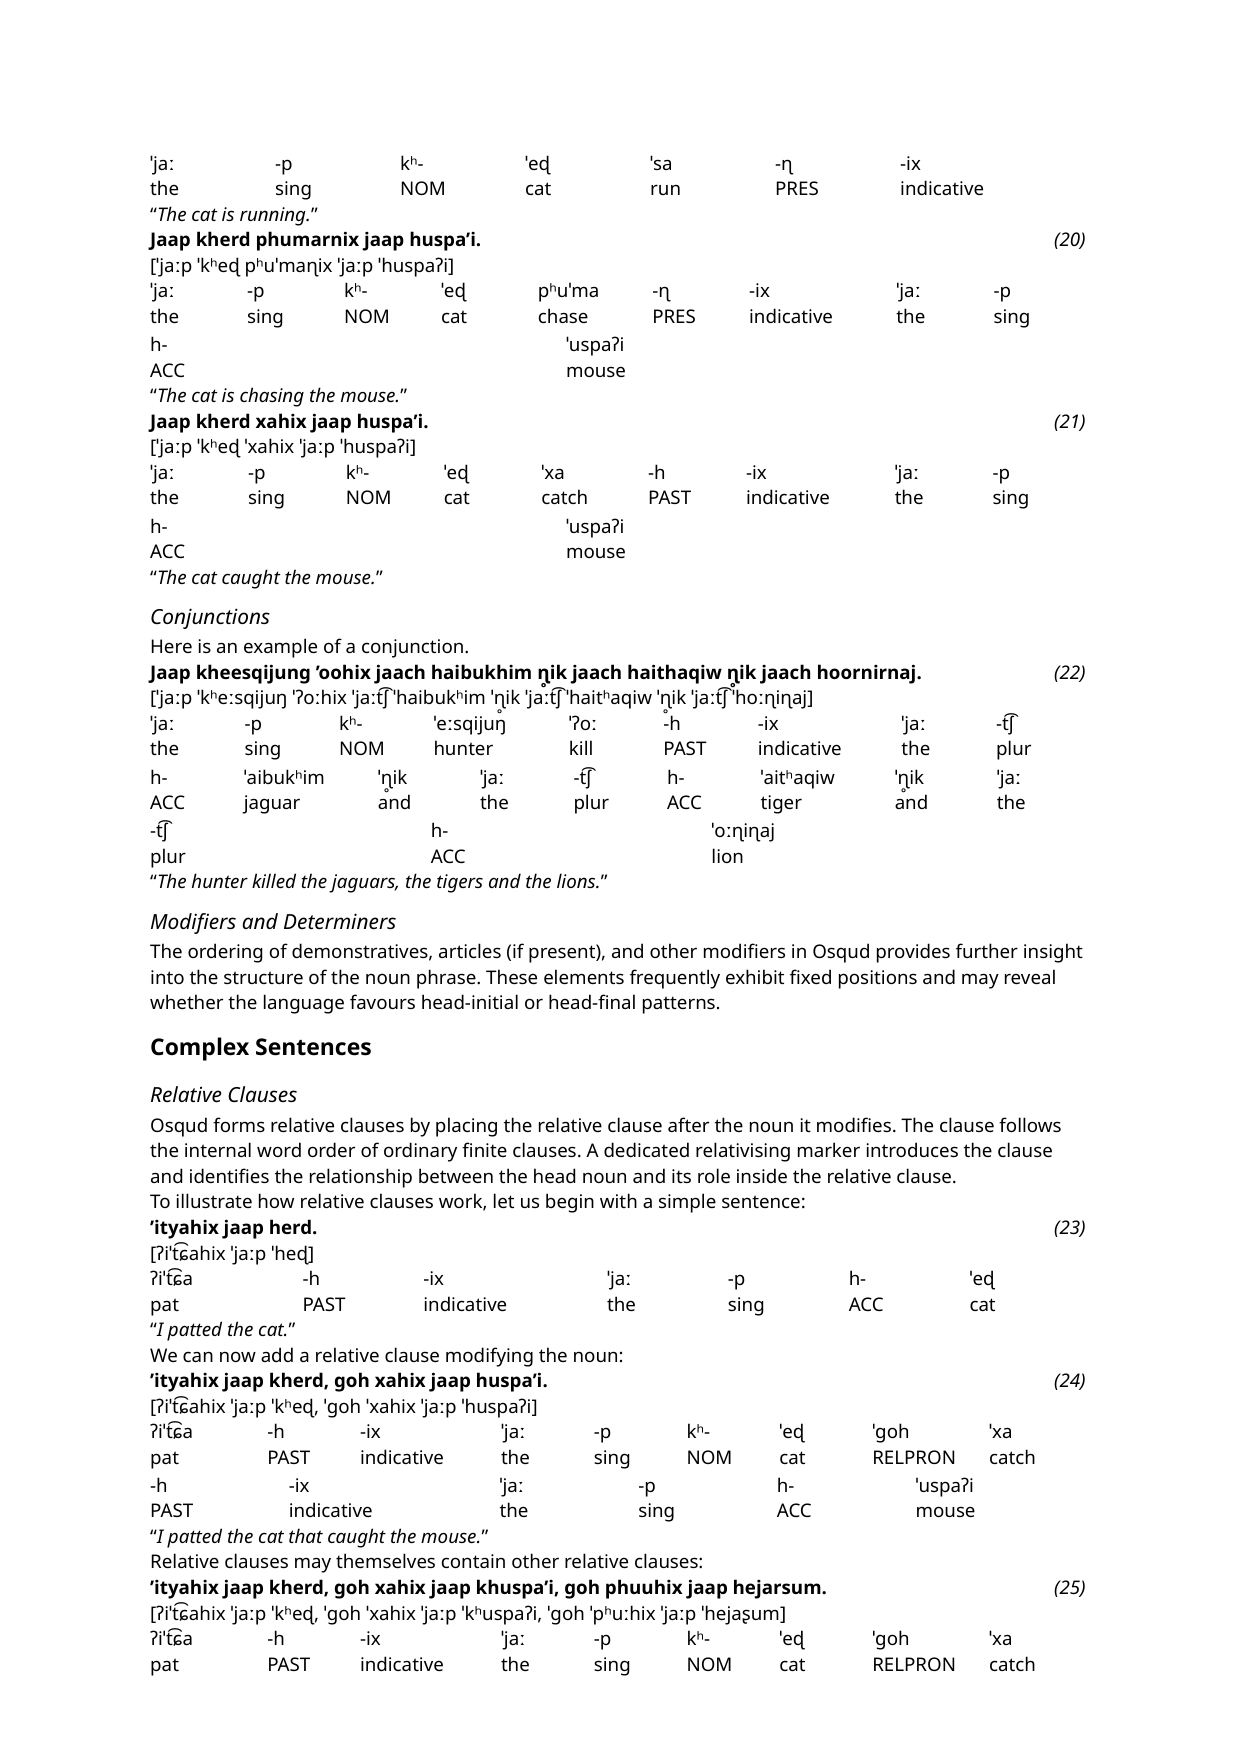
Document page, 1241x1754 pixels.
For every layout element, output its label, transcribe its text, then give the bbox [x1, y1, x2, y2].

table_cell the [150, 736, 244, 761]
table_header ˈuspaʔi [566, 331, 1090, 357]
table_header -ix [746, 459, 894, 484]
table_header ˈeɖ [525, 150, 650, 176]
table_header -p [993, 278, 1090, 303]
table_header -h [648, 459, 746, 484]
table_cell ACC [849, 1291, 969, 1316]
table_cell sing [993, 303, 1090, 329]
table_cell the [480, 790, 573, 815]
table_header h- [667, 764, 760, 789]
table_header -p [248, 459, 346, 484]
table_cell plur [573, 790, 667, 815]
text “The cat caught the mouse.” [150, 564, 1090, 589]
table_header kʰ- [344, 278, 441, 303]
text “I patted the cat.” [150, 1316, 1090, 1342]
table_cell PAST [663, 736, 758, 761]
table_cell chase [538, 303, 652, 329]
table_cell the [895, 485, 992, 510]
text Jaap kheesqijung ’oohix jaach haibukhim ɳ̥ik jaach haithaqiw ɳ̥ik jaach hoornirnaj. (22) [150, 659, 1090, 684]
table_header kʰ- [346, 459, 443, 484]
table_cell the [150, 485, 248, 510]
table_header kʰ- [339, 710, 433, 736]
table_header ˈoːɳiɳaj [711, 818, 1090, 843]
table_header -h [267, 1419, 360, 1444]
table_cell sing [594, 1651, 686, 1676]
table_cell PRES [775, 176, 900, 201]
table_header ˈeɖ [779, 1419, 872, 1444]
table_cell PAST [267, 1444, 360, 1469]
table_header -h [302, 1265, 423, 1291]
table_header -t͡ʃ [996, 710, 1090, 736]
table_cell ACC [150, 790, 243, 815]
table_cell sing [728, 1291, 848, 1316]
table_cell cat [779, 1651, 872, 1676]
table_cell hunter [433, 736, 569, 761]
subtitle Modifiers and Determiners [150, 907, 1090, 935]
table_header -ix [360, 1625, 501, 1651]
table_header ˈuspaʔi [915, 1472, 1090, 1498]
table_cell sing [244, 736, 339, 761]
table_cell catch [989, 1444, 1090, 1469]
table_header -h [663, 710, 758, 736]
table_header ˈxa [541, 459, 648, 484]
table_header -t͡ʃ [150, 818, 431, 843]
table_cell PAST [302, 1291, 423, 1316]
table_header ˈjaː [150, 278, 247, 303]
table_header ˈjaː [607, 1265, 728, 1291]
text “The cat is chasing the mouse.” [150, 382, 1090, 408]
text ’ityahix jaap kherd, goh xahix jaap khuspa’i, goh phuuhix jaap hejarsum. (25) [150, 1574, 1090, 1600]
table_header ˈɳ̥ik [378, 764, 480, 789]
table_cell RELPRON [872, 1444, 989, 1469]
table_cell PAST [648, 485, 746, 510]
text [ˈjaːp ˈkʰeɖ pʰuˈmaɳix ˈjaːp ˈhuspaʔi] [150, 252, 1090, 278]
table_cell indicative [900, 176, 1090, 201]
table_header -ɳ [652, 278, 749, 303]
table_cell ACC [667, 790, 760, 815]
table_header h- [849, 1265, 969, 1291]
table_cell ACC [431, 843, 711, 869]
table_header -ix [423, 1265, 607, 1291]
table_header ˈjaː [480, 764, 573, 789]
table_cell cat [969, 1291, 1090, 1316]
table_cell sing [248, 485, 346, 510]
table_header -h [150, 1472, 288, 1498]
table_header ˈjaː [150, 150, 275, 176]
table_cell jaguar [244, 790, 378, 815]
table_cell cat [779, 1444, 872, 1469]
text We can now add a relative clause modifying the noun: [150, 1342, 1090, 1367]
table_header ʔiˈt͡ɕa [150, 1625, 267, 1651]
table_cell and [378, 790, 480, 815]
table_header h- [150, 764, 243, 789]
table_header ʔiˈt͡ɕa [150, 1419, 267, 1444]
table_header h- [150, 513, 566, 538]
table_cell NOM [346, 485, 443, 510]
text “The cat is running.” [150, 201, 1090, 227]
table_header -h [267, 1625, 360, 1651]
table_header ˈeɖ [441, 278, 538, 303]
table_cell tiger [760, 790, 894, 815]
text Jaap kherd xahix jaap huspa’i. (21) [150, 408, 1090, 433]
table_header ˈxa [989, 1419, 1090, 1444]
table_header -p [594, 1625, 686, 1651]
table_cell NOM [400, 176, 525, 201]
table_header ˈjaː [997, 764, 1090, 789]
text The ordering of demonstratives, articles (if present), and other modifiers in Osqud provides further insight into the structure of the noun phrase. These elements frequently exhibit fixed positions and may reveal whether the language favours head-initial or head-final patterns. [150, 938, 1090, 1015]
table_header ʔiˈt͡ɕa [150, 1265, 302, 1291]
table_header ˈxa [989, 1625, 1090, 1651]
text To illustrate how relative clauses work, let us begin with a simple sentence: [150, 1189, 1090, 1214]
table_cell pat [150, 1444, 267, 1469]
text “I patted the cat that caught the mouse.” [150, 1523, 1090, 1549]
table_header ˈsa [650, 150, 775, 176]
table_header kʰ- [400, 150, 525, 176]
table_header -t͡ʃ [573, 764, 667, 789]
table_cell plur [150, 843, 431, 869]
table_header ˈɡoh [872, 1625, 989, 1651]
table_cell catch [989, 1651, 1090, 1676]
table_cell PAST [150, 1498, 288, 1523]
table_cell plur [996, 736, 1090, 761]
table_header h- [777, 1472, 915, 1498]
table_cell ACC [150, 357, 566, 382]
table_cell sing [275, 176, 400, 201]
table_header ˈʔoː [569, 710, 663, 736]
table_cell PRES [652, 303, 749, 329]
table_cell cat [444, 485, 541, 510]
table_header -p [247, 278, 344, 303]
table_header kʰ- [686, 1419, 779, 1444]
table_cell and [895, 790, 997, 815]
text ’ityahix jaap herd. (23) [150, 1214, 1090, 1240]
text Osqud forms relative clauses by placing the relative clause after the noun it modifies. The clause follows the internal word order of ordinary finite clauses. A dedicated relativising marker introduces the clause and identifies the relationship between the head noun and its role inside the relative clause. [150, 1112, 1090, 1189]
table_cell cat [525, 176, 650, 201]
table_cell indicative [289, 1498, 499, 1523]
table_cell the [150, 176, 275, 201]
table_cell catch [541, 485, 648, 510]
table_cell NOM [686, 1651, 779, 1676]
text [ˈjaːp ˈkʰeɖ ˈxahix ˈjaːp ˈhuspaʔi] [150, 433, 1090, 459]
table_cell indicative [360, 1444, 501, 1469]
table_header ˈjaː [150, 459, 248, 484]
table_cell sing [247, 303, 344, 329]
text [ʔiˈt͡ɕahix ˈjaːp ˈkʰeɖ, ˈɡoh ˈxahix ˈjaːp ˈhuspaʔi] [150, 1393, 1090, 1418]
subtitle Complex Sentences [150, 1031, 1090, 1062]
table_cell indicative [758, 736, 901, 761]
table_cell kill [569, 736, 663, 761]
table_header -p [638, 1472, 777, 1498]
table_header h- [150, 331, 566, 357]
table_cell the [997, 790, 1090, 815]
table_header pʰuˈma [538, 278, 652, 303]
table_cell sing [594, 1444, 686, 1469]
table_cell mouse [915, 1498, 1090, 1523]
table_header -p [594, 1419, 686, 1444]
table_header ˈeɖ [444, 459, 541, 484]
table_header ˈjaː [501, 1625, 594, 1651]
table_cell the [607, 1291, 728, 1316]
table_header -p [244, 710, 339, 736]
text ’ityahix jaap kherd, goh xahix jaap huspa’i. (24) [150, 1367, 1090, 1393]
text Jaap kherd phumarnix jaap huspa’i. (20) [150, 227, 1090, 252]
table_cell the [501, 1444, 594, 1469]
text [ˈjaːp ˈkʰeːsqijuŋ ˈʔoːhix ˈjaːt͡ʃ ˈhaibukʰim ˈɳ̥ik ˈjaːt͡ʃ ˈhaitʰaqiw ˈɳ̥ik ˈjaːt͡ʃ ˈhoːɳiɳaj] [150, 684, 1090, 710]
table_cell the [896, 303, 993, 329]
table_cell lion [711, 843, 1090, 869]
table_cell NOM [686, 1444, 779, 1469]
table_header ˈjaː [896, 278, 993, 303]
table_header -ɳ [775, 150, 900, 176]
subtitle Conjunctions [150, 602, 1090, 630]
table_header kʰ- [686, 1625, 779, 1651]
table_header -p [728, 1265, 848, 1291]
table_cell indicative [746, 485, 894, 510]
table_cell indicative [749, 303, 896, 329]
subtitle Relative Clauses [150, 1081, 1090, 1109]
table_cell the [499, 1498, 638, 1523]
table_header ˈjaː [501, 1419, 594, 1444]
table_cell sing [638, 1498, 777, 1523]
table_header ˈaitʰaqiw [760, 764, 894, 789]
text “The hunter killed the jaguars, the tigers and the lions.” [150, 869, 1090, 894]
table_header ˈeːsqijuŋ [433, 710, 569, 736]
text [ʔiˈt͡ɕahix ˈjaːp ˈkʰeɖ, ˈɡoh ˈxahix ˈjaːp ˈkʰuspaʔi, ˈɡoh ˈpʰuːhix ˈjaːp ˈhejaʂum] [150, 1600, 1090, 1625]
table_header ˈjaː [499, 1472, 638, 1498]
table_cell mouse [566, 357, 1090, 382]
table_cell NOM [344, 303, 441, 329]
table_cell the [901, 736, 996, 761]
table_header -ix [758, 710, 901, 736]
table_header ˈaibukʰim [244, 764, 378, 789]
table_header -p [275, 150, 400, 176]
text [ʔiˈt͡ɕahix ˈjaːp ˈheɖ] [150, 1240, 1090, 1265]
table_cell RELPRON [872, 1651, 989, 1676]
table_header -ix [289, 1472, 499, 1498]
text Here is an example of a conjunction. [150, 633, 1090, 659]
table_cell PAST [267, 1651, 360, 1676]
table_cell sing [992, 485, 1090, 510]
table_cell ACC [777, 1498, 915, 1523]
table_header -ix [749, 278, 896, 303]
table_header -ix [900, 150, 1090, 176]
table_cell ACC [150, 539, 566, 564]
table_header ˈjaː [895, 459, 992, 484]
text Relative clauses may themselves contain other relative clauses: [150, 1549, 1090, 1574]
table_cell pat [150, 1651, 267, 1676]
table_cell the [150, 303, 247, 329]
table_header ˈuspaʔi [566, 513, 1090, 538]
table_cell indicative [423, 1291, 607, 1316]
table_header -ix [360, 1419, 501, 1444]
table_header ˈjaː [901, 710, 996, 736]
table_cell the [501, 1651, 594, 1676]
table_cell indicative [360, 1651, 501, 1676]
table_header -p [992, 459, 1090, 484]
table_header ˈjaː [150, 710, 244, 736]
table_cell NOM [339, 736, 433, 761]
table_header ˈɡoh [872, 1419, 989, 1444]
table_cell pat [150, 1291, 302, 1316]
table_header h- [431, 818, 711, 843]
table_cell run [650, 176, 775, 201]
table_cell mouse [566, 539, 1090, 564]
table_cell cat [441, 303, 538, 329]
table_header ˈeɖ [779, 1625, 872, 1651]
table_header ˈeɖ [969, 1265, 1090, 1291]
table_header ˈɳ̥ik [895, 764, 997, 789]
